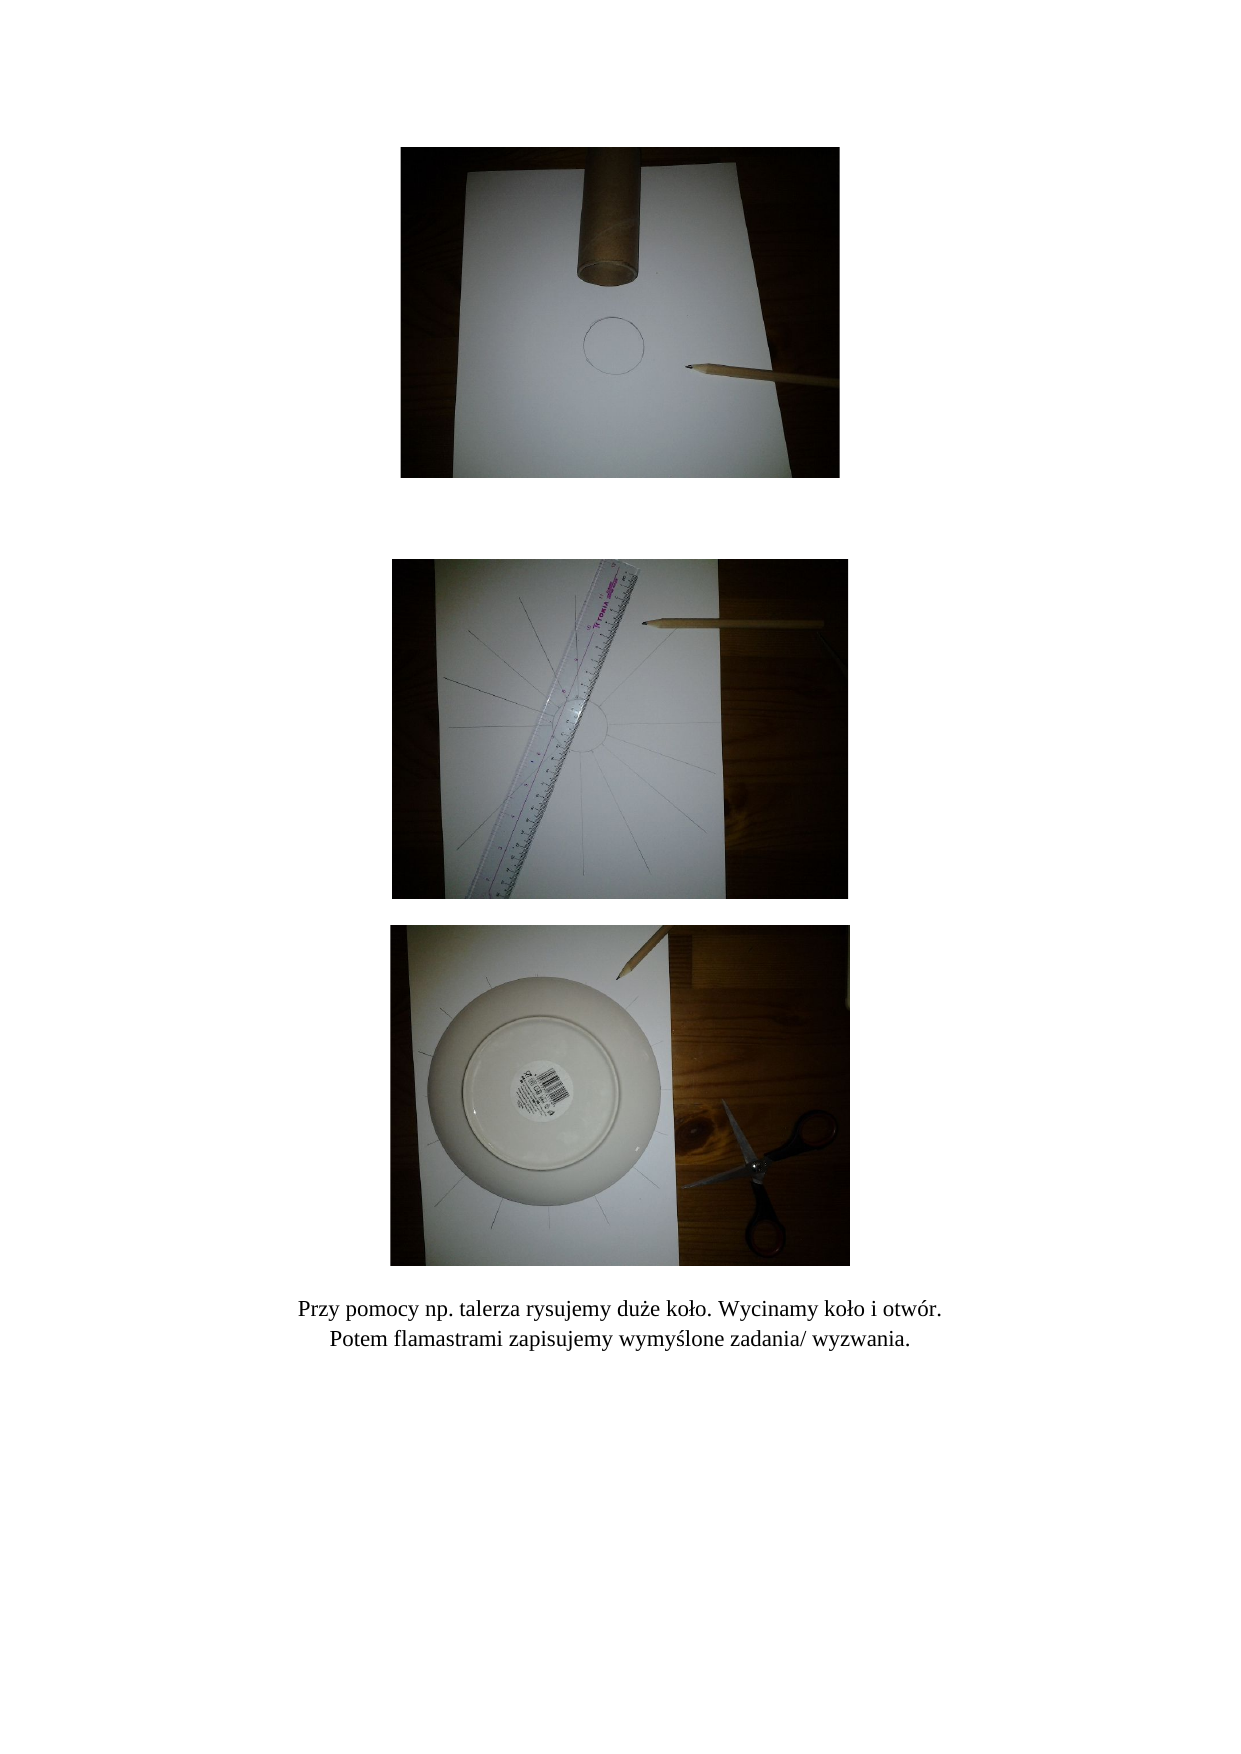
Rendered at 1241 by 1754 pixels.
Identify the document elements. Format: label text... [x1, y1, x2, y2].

picture [400, 147, 840, 478]
text Potem flamastrami zapisujemy wymyślone zadania/ wyzwania. [148, 1325, 1093, 1351]
picture [392, 559, 849, 899]
text Przy pomocy np. talerza rysujemy duże koło. Wycinamy koło i otwór. [148, 1295, 1093, 1322]
picture [390, 925, 850, 1266]
